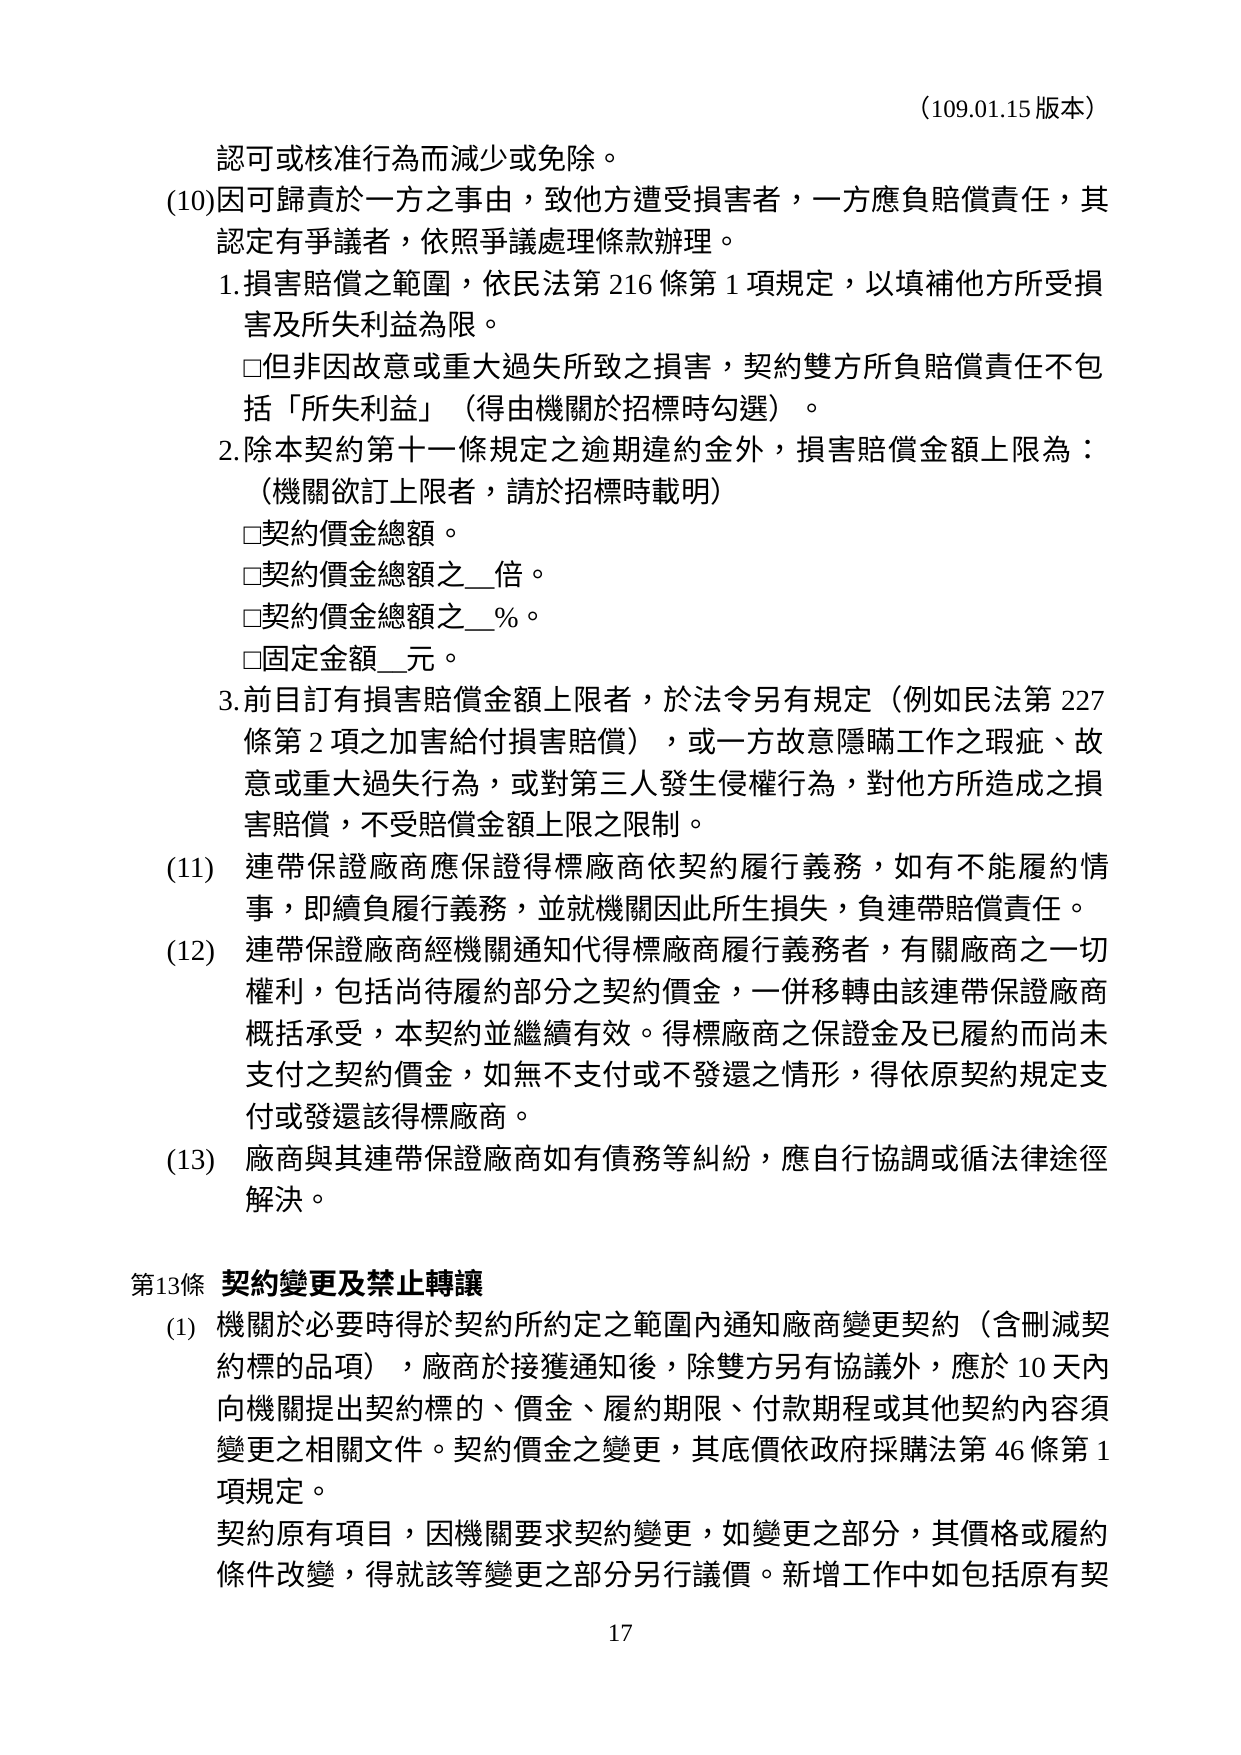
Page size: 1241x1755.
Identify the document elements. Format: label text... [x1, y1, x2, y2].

text 契約原有項目，因機關要求契約變更，如變更之部分，其價格或履約條件改變，得就該等變更之部分另行議價。新增工作中如包括原有契 [216, 1511, 1110, 1594]
list 損害賠償之範圍，依民法第216條第1項規定，以填補他方所受損害及所失利益為限。 [218, 261, 1104, 344]
list 因可歸責於一方之事由，致他方遭受損害者，一方應負賠償責任，其認定有爭議者，依照爭議處理條款辦理。 [166, 177, 1110, 261]
text □契約價金總額之__%。 [243, 594, 1104, 636]
text □契約價金總額。 [243, 511, 1104, 552]
list 前目訂有損害賠償金額上限者，於法令另有規定（例如民法第227條第2項之加害給付損害賠償），或一方故意隱瞞工作之瑕疵、故意或重大過失行為，或對第三人發生侵權行為，對他方所造成之損害賠償，不受賠償金額上限之限制。 [218, 677, 1104, 844]
text □契約價金總額之__倍。 [243, 552, 1104, 594]
list 廠商與其連帶保證廠商如有債務等糾紛，應自行協調或循法律途徑解決。 [166, 1136, 1110, 1219]
list 連帶保證廠商經機關通知代得標廠商履行義務者，有關廠商之一切權利，包括尚待履約部分之契約價金，一併移轉由該連帶保證廠商概括承受，本契約並繼續有效。得標廠商之保證金及已履約而尚未支付之契約價金，如無不支付或不發還之情形，得依原契約規定支付或發還該得標廠商。 [166, 927, 1110, 1136]
list 機關於必要時得於契約所約定之範圍內通知廠商變更契約（含刪減契約標的品項），廠商於接獲通知後，除雙方另有協議外，應於10天內向機關提出契約標的、價金、履約期限、付款期程或其他契約內容須變更之相關文件。契約價金之變更，其底價依政府採購法第46條第1項規定。 [166, 1302, 1110, 1511]
list 連帶保證廠商應保證得標廠商依契約履行義務，如有不能履約情事，即續負履行義務，並就機關因此所生損失，負連帶賠償責任。 [166, 844, 1110, 927]
text □但非因故意或重大過失所致之損害，契約雙方所負賠償責任不包括「所失利益」（得由機關於招標時勾選）。 [243, 344, 1104, 427]
text □固定金額__元。 [243, 636, 1104, 677]
list 認可或核准行為而減少或免除。 [166, 136, 1110, 177]
list 除本契約第十一條規定之逾期違約金外，損害賠償金額上限為：（機關欲訂上限者，請於招標時載明） [218, 427, 1104, 511]
list 契約變更及禁止轉讓 [130, 1261, 1110, 1302]
